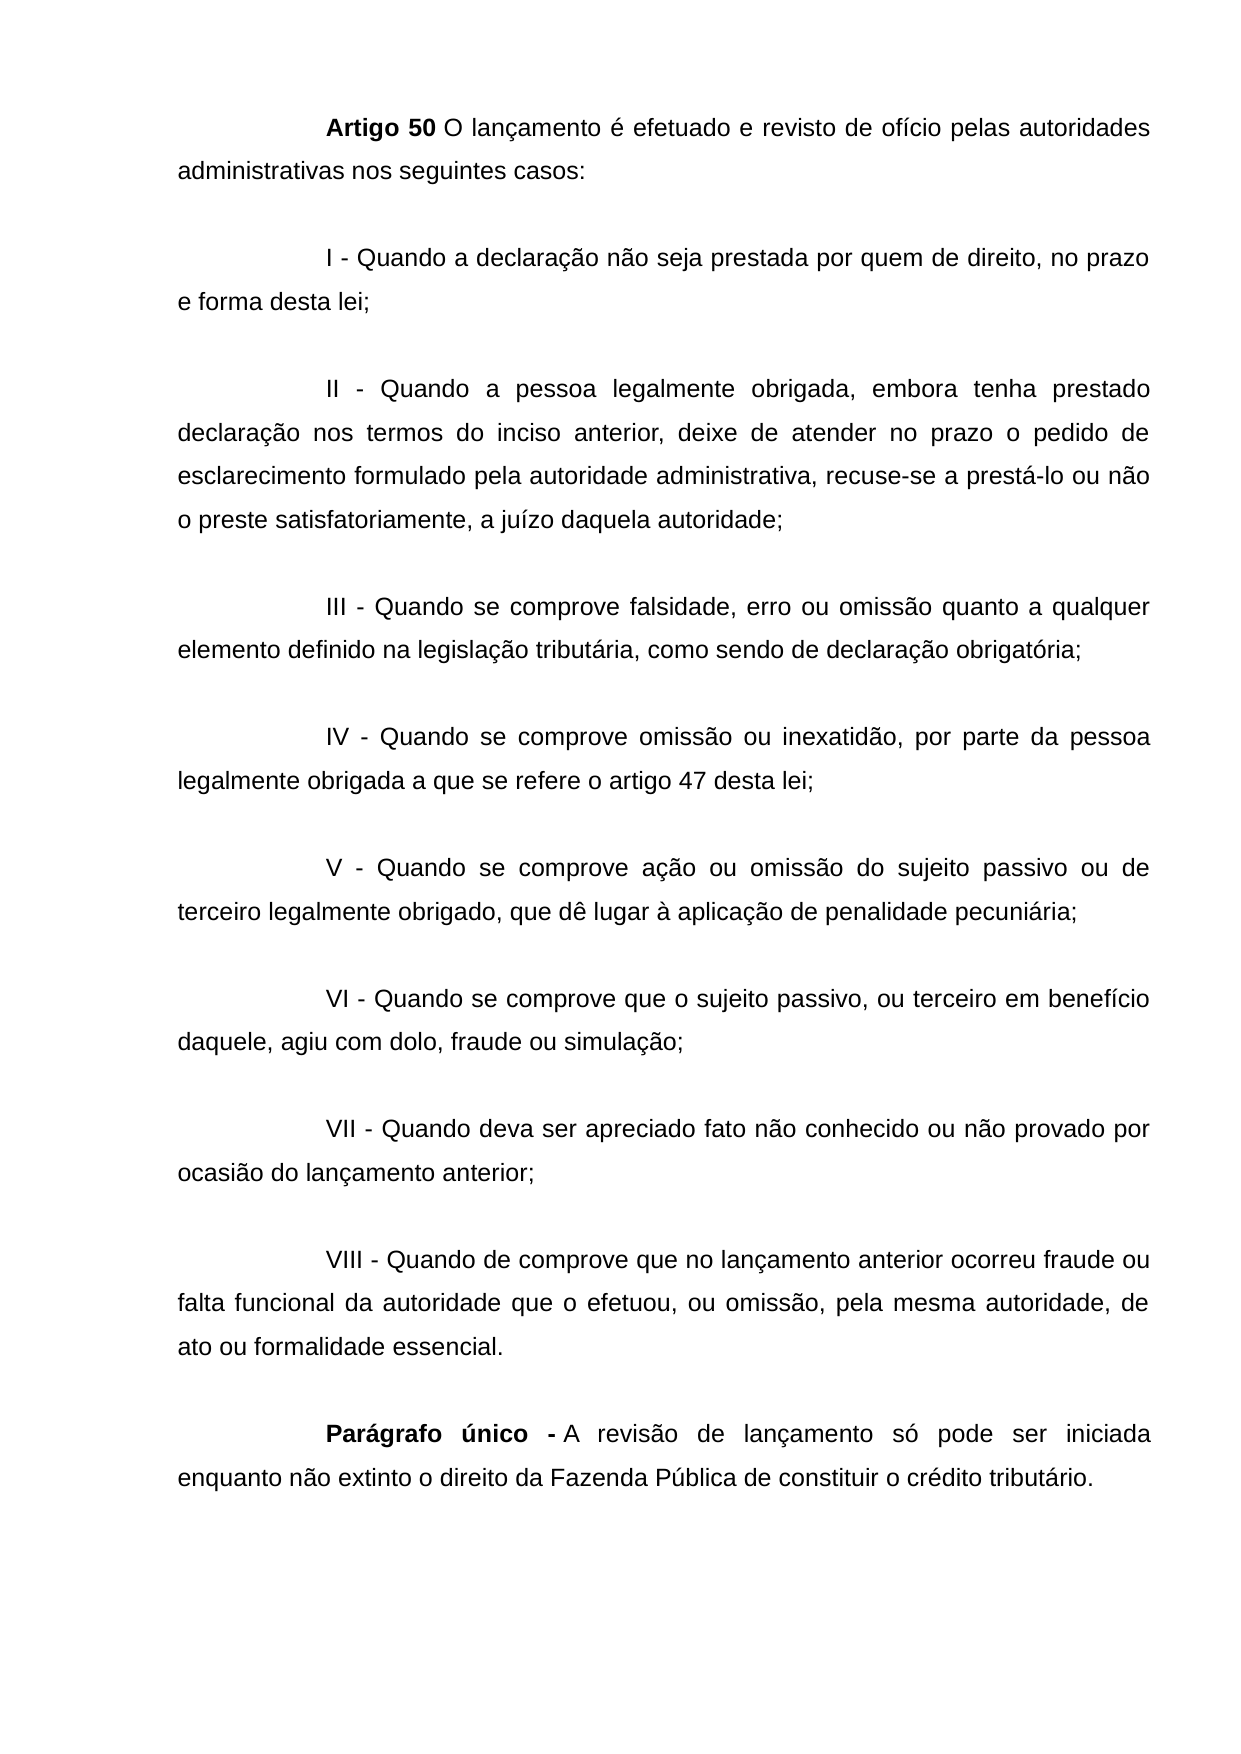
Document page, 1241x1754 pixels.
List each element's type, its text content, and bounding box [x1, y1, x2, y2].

text III - Quando se comprove falsidade, erro ou omissão quanto a qualquer elemento definido na legislação tributária, como sendo de declaração obrigatória; [177, 592, 1152, 664]
text I - Quando a declaração não seja prestada por quem de direito, no prazo e forma desta lei; [177, 243, 1152, 316]
text Artigo 50 O lançamento é efetuado e revisto de ofício pelas autoridades administrativas nos seguintes casos: [177, 113, 1152, 185]
text VIII - Quando de comprove que no lançamento anterior ocorreu fraude ou falta funcional da autoridade que o efetuou, ou omissão, pela mesma autoridade, de ato ou formalidade essencial. [177, 1245, 1152, 1361]
text IV - Quando se comprove omissão ou inexatidão, por parte da pessoa legalmente obrigada a que se refere o artigo 47 desta lei; [177, 722, 1152, 795]
text Parágrafo único - A revisão de lançamento só pode ser iniciada enquanto não extinto o direito da Fazenda Pública de constituir o crédito tributário. [177, 1419, 1152, 1491]
text VI - Quando se comprove que o sujeito passivo, ou terceiro em benefício daquele, agiu com dolo, fraude ou simulação; [177, 983, 1152, 1056]
text V - Quando se comprove ação ou omissão do sujeito passivo ou de terceiro legalmente obrigado, que dê lugar à aplicação de penalidade pecuniária; [177, 853, 1152, 925]
text VII - Quando deva ser apreciado fato não conhecido ou não provado por ocasião do lançamento anterior; [177, 1114, 1152, 1187]
text II - Quando a pessoa legalmente obrigada, embora tenha prestado declaração nos termos do inciso anterior, deixe de atender no prazo o pedido de esclarecimento formulado pela autoridade administrativa, recuse-se a prestá-lo ou não o preste satisfatoriamente, a juízo daquela autoridade; [177, 374, 1152, 533]
